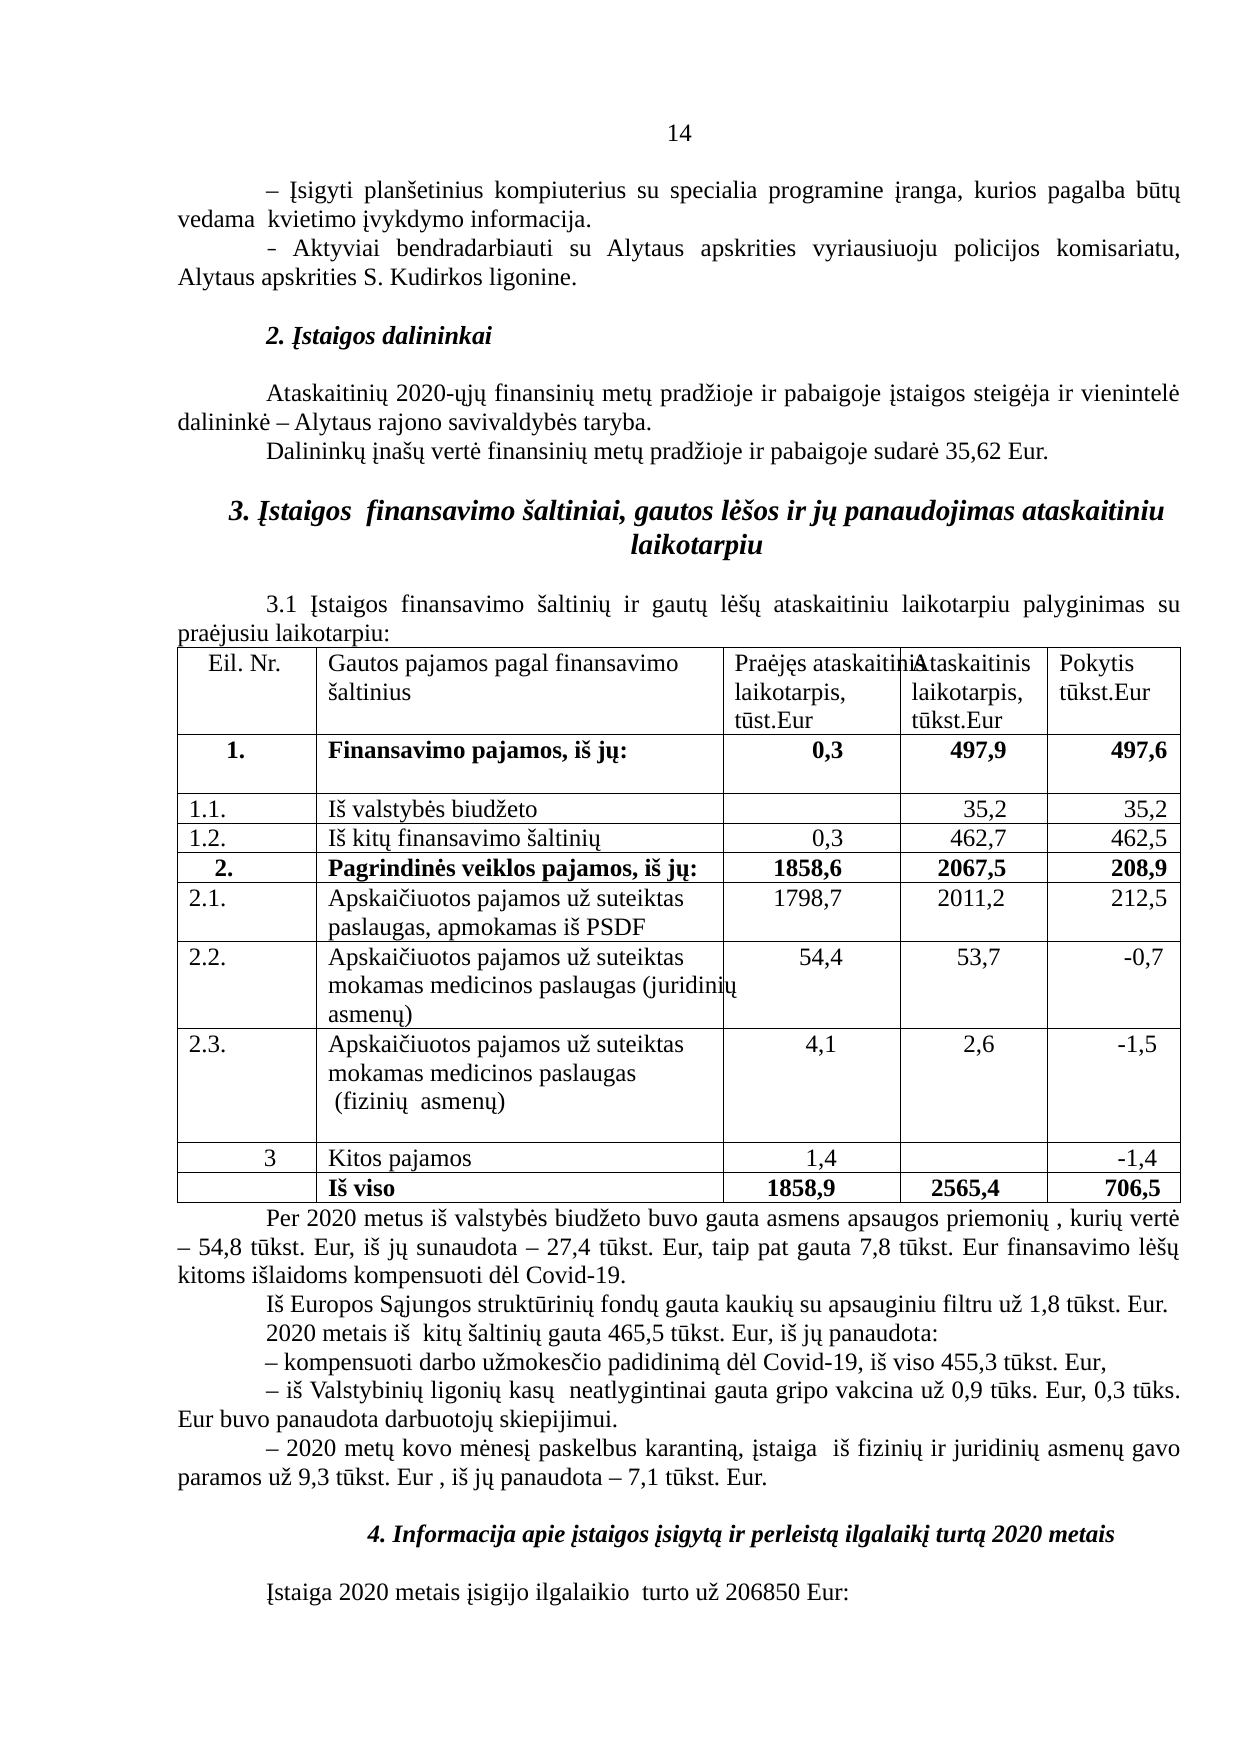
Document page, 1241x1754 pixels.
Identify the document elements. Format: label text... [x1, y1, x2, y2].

table_cell 497,9 [901, 735, 1047, 793]
table_cell 0,3 [724, 735, 900, 793]
table_cell -1,5 [1048, 1029, 1180, 1142]
table_cell [724, 794, 900, 822]
table_cell 53,7 [901, 942, 1047, 1028]
table_cell 54,4 [724, 942, 900, 1028]
table_cell 35,2 [901, 794, 1047, 822]
table_cell Iš viso [317, 1173, 723, 1202]
table_cell 2.1. [178, 883, 316, 941]
table_header Eil. Nr. [178, 648, 316, 734]
table_cell Apskaičiuotos pajamos už suteiktas paslaugas, apmokamas iš PSDF [317, 883, 723, 941]
table_cell 1858,6 [724, 853, 900, 882]
table_header Ataskaitinis laikotarpis, tūkst.Eur [901, 648, 1047, 734]
table_cell 35,2 [1048, 794, 1180, 822]
table_cell 2,6 [901, 1029, 1047, 1142]
table_cell 2.3. [178, 1029, 316, 1142]
table_cell [178, 1173, 316, 1202]
table_cell 212,5 [1048, 883, 1180, 941]
table_cell Finansavimo pajamos, iš jų: [317, 735, 723, 793]
text Dalininkų įnašų vertė finansinių metų pradžioje ir pabaigoje sudarė 35,62 Eur. [177, 436, 1219, 465]
table_cell 497,6 [1048, 735, 1180, 793]
table_cell 2.2. [178, 942, 316, 1028]
table_cell Pagrindinės veiklos pajamos, iš jų: [317, 853, 723, 882]
table_cell 462,5 [1048, 824, 1180, 852]
text Įstaiga 2020 metais įsigijo ilgalaikio turto už 206850 Eur: [177, 1577, 1219, 1605]
table_cell Kitos pajamos [317, 1143, 723, 1172]
text – Aktyviai bendradarbiauti su Alytaus apskrities vyriausiuoju policijos komisariatu, Alytaus apskrities S. Kudirkos ligonine. [177, 233, 1181, 291]
table_cell Iš kitų finansavimo šaltinių [317, 824, 723, 852]
table_cell 208,9 [1048, 853, 1180, 882]
table_cell Apskaičiuotos pajamos už suteiktas mokamas medicinos paslaugas (juridinių asmenų) [317, 942, 723, 1028]
table_cell -0,7 [1048, 942, 1180, 1028]
text – iš Valstybinių ligonių kasų neatlygintinai gauta gripo vakcina už 0,9 tūks. Eur, 0,3 tūks. Eur buvo panaudota darbuotojų skiepijimui. [177, 1375, 1181, 1433]
table_header Gautos pajamos pagal finansavimo šaltinius [317, 648, 723, 734]
text 4. Informacija apie įstaigos įsigytą ir perleistą ilgalaikį turtą 2020 metais [177, 1519, 1219, 1548]
table_cell 3 [178, 1143, 316, 1172]
table_cell 2067,5 [901, 853, 1047, 882]
table_cell 4,1 [724, 1029, 900, 1142]
table_cell 2565,4 [901, 1173, 1047, 1202]
text Iš Europos Sąjungos struktūrinių fondų gauta kaukių su apsauginiu filtru už 1,8 tūkst. Eur. [177, 1289, 1219, 1318]
table_cell -1,4 [1048, 1143, 1180, 1172]
table_cell 1.2. [178, 824, 316, 852]
table_cell 0,3 [724, 824, 900, 852]
text Ataskaitinių 2020-ųjų finansinių metų pradžioje ir pabaigoje įstaigos steigėja ir vienintelė dalininkė – Alytaus rajono savivaldybės taryba. [177, 378, 1181, 436]
table_cell Apskaičiuotos pajamos už suteiktas mokamas medicinos paslaugas (fizinių asmenų) [317, 1029, 723, 1142]
text 3.1 Įstaigos finansavimo šaltinių ir gautų lėšų ataskaitiniu laikotarpiu palyginimas su praėjusiu laikotarpiu: [177, 589, 1181, 647]
text – Įsigyti planšetinius kompiuterius su specialia programine įranga, kurios pagalba būtų vedama kvietimo įvykdymo informacija. [177, 176, 1181, 233]
table_cell Iš valstybės biudžeto [317, 794, 723, 822]
table_header Praėjęs ataskaitinis laikotarpis, tūst.Eur [724, 648, 900, 734]
table_cell 1858,9 [724, 1173, 900, 1202]
table_cell 1,4 [724, 1143, 900, 1172]
text – kompensuoti darbo užmokesčio padidinimą dėl Covid-19, iš viso 455,3 tūkst. Eur, [265, 1347, 1219, 1375]
table_cell 2. [178, 853, 316, 882]
table_cell 462,7 [901, 824, 1047, 852]
table_header Pokytis tūkst.Eur [1048, 648, 1180, 734]
text 2. Įstaigos dalininkai [177, 320, 1219, 350]
table_cell 1. [178, 735, 316, 793]
table_cell 1.1. [178, 794, 316, 822]
text Per 2020 metus iš valstybės biudžeto buvo gauta asmens apsaugos priemonių , kurių vertė – 54,8 tūkst. Eur, iš jų sunaudota – 27,4 tūkst. Eur, taip pat gauta 7,8 tūkst. Eur finansavimo lėšų kitoms išlaidoms kompensuoti dėl Covid-19. [177, 1203, 1181, 1289]
table_cell 1798,7 [724, 883, 900, 941]
table_cell 706,5 [1048, 1173, 1180, 1202]
text – 2020 metų kovo mėnesį paskelbus karantiną, įstaiga iš fizinių ir juridinių asmenų gavo paramos už 9,3 tūkst. Eur , iš jų panaudota – 7,1 tūkst. Eur. [177, 1433, 1181, 1490]
table_cell [901, 1143, 1047, 1172]
text 3. Įstaigos finansavimo šaltiniai, gautos lėšos ir jų panaudojimas ataskaitiniu laikotarpiu [177, 493, 1219, 561]
table_cell 2011,2 [901, 883, 1047, 941]
text 2020 metais iš kitų šaltinių gauta 465,5 tūkst. Eur, iš jų panaudota: [177, 1318, 1219, 1347]
